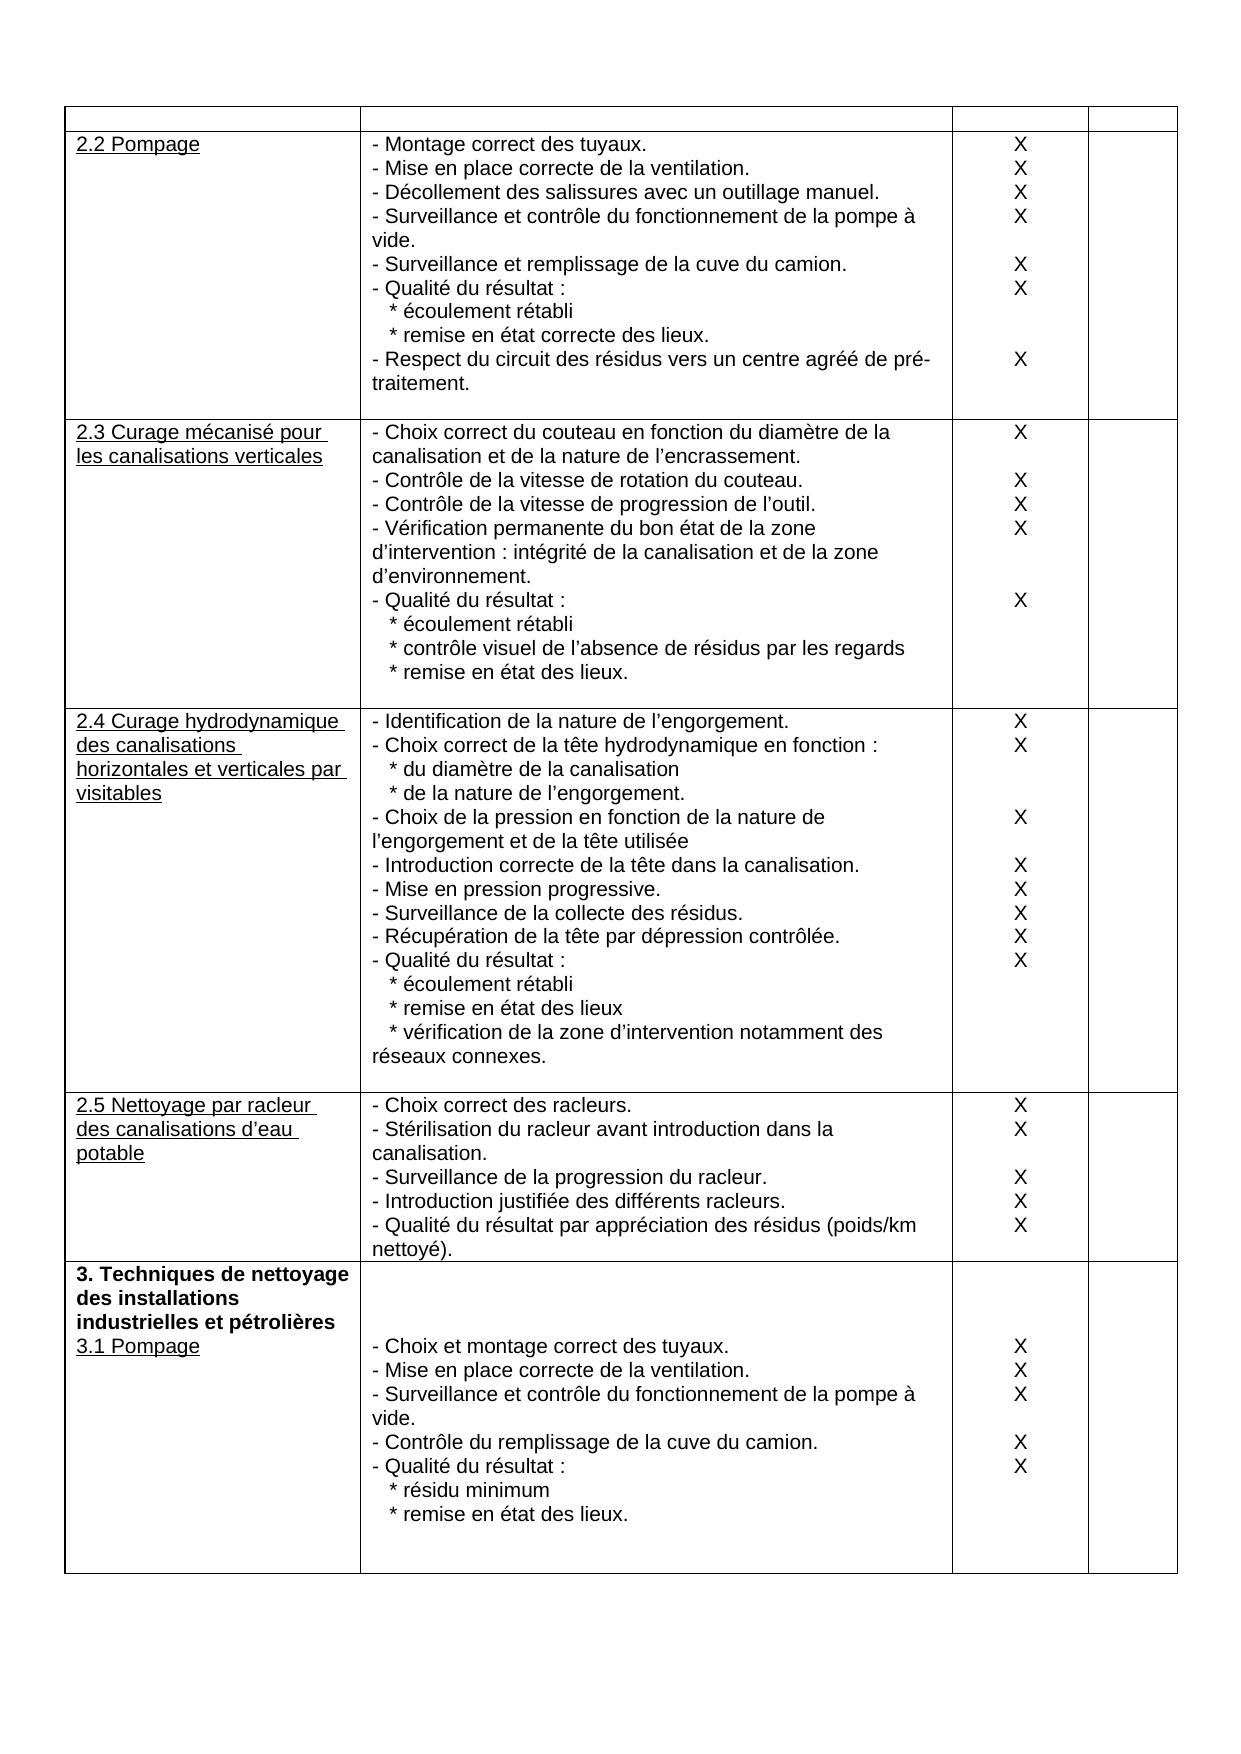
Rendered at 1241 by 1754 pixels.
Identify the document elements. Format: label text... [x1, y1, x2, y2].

table_cell - Identification de la nature de l’engorgement. - Choix correct de la tête hydrodynamique en fonction : * du diamètre de la canalisation * de la nature de l’engorgement. - Choix de la pression en fonction de la nature de l’engorgement et de la tête utilisée - Introduction correcte de la tête dans la canalisation. - Mise en pression progressive. - Surveillance de la collecte des résidus. - Récupération de la tête par dépression contrôlée. - Qualité du résultat : * écoulement rétabli * remise en état des lieux * vérification de la zone d’intervention notamment des réseaux connexes. [361, 709, 952, 1092]
table_cell [1089, 1262, 1177, 1573]
table_cell - Choix et montage correct des tuyaux. - Mise en place correcte de la ventilation. - Surveillance et contrôle du fonctionnement de la pompe à vide. - Contrôle du remplissage de la cuve du camion. - Qualité du résultat : * résidu minimum * remise en état des lieux. [361, 1262, 952, 1573]
table_cell 2.4 Curage hydrodynamique des canalisations horizontales et verticales par visitables [66, 709, 360, 1092]
table_cell [1089, 107, 1177, 131]
table_cell [1089, 132, 1177, 419]
table_cell X X X X X [953, 420, 1088, 708]
table_cell 3. Techniques de nettoyage des installations industrielles et pétrolières 3.1 Pompage [66, 1262, 360, 1573]
table_cell [1089, 420, 1177, 708]
table_cell [1089, 1093, 1177, 1261]
table_cell 2.5 Nettoyage par racleur des canalisations d’eau potable [66, 1093, 360, 1261]
table_cell X X X X X [953, 1093, 1088, 1261]
table_cell X X X X X [953, 1262, 1088, 1573]
table_cell X X X X X X X X [953, 709, 1088, 1092]
table_cell [953, 107, 1088, 131]
table_cell 2.2 Pompage [66, 132, 360, 419]
table_cell 2.3 Curage mécanisé pour les canalisations verticales [66, 420, 360, 708]
table_cell X X X X X X X [953, 132, 1088, 419]
table_cell [66, 107, 360, 131]
table_cell [361, 107, 952, 131]
table_cell [1089, 709, 1177, 1092]
table_cell - Choix correct du couteau en fonction du diamètre de la canalisation et de la nature de l’encrassement. - Contrôle de la vitesse de rotation du couteau. - Contrôle de la vitesse de progression de l’outil. - Vérification permanente du bon état de la zone d’intervention : intégrité de la canalisation et de la zone d’environnement. - Qualité du résultat : * écoulement rétabli * contrôle visuel de l’absence de résidus par les regards * remise en état des lieux. [361, 420, 952, 708]
table_cell - Montage correct des tuyaux. - Mise en place correcte de la ventilation. - Décollement des salissures avec un outillage manuel. - Surveillance et contrôle du fonctionnement de la pompe à vide. - Surveillance et remplissage de la cuve du camion. - Qualité du résultat : * écoulement rétabli * remise en état correcte des lieux. - Respect du circuit des résidus vers un centre agréé de pré-traitement. [361, 132, 952, 419]
table_cell - Choix correct des racleurs. - Stérilisation du racleur avant introduction dans la canalisation. - Surveillance de la progression du racleur. - Introduction justifiée des différents racleurs. - Qualité du résultat par appréciation des résidus (poids/km nettoyé). [361, 1093, 952, 1261]
